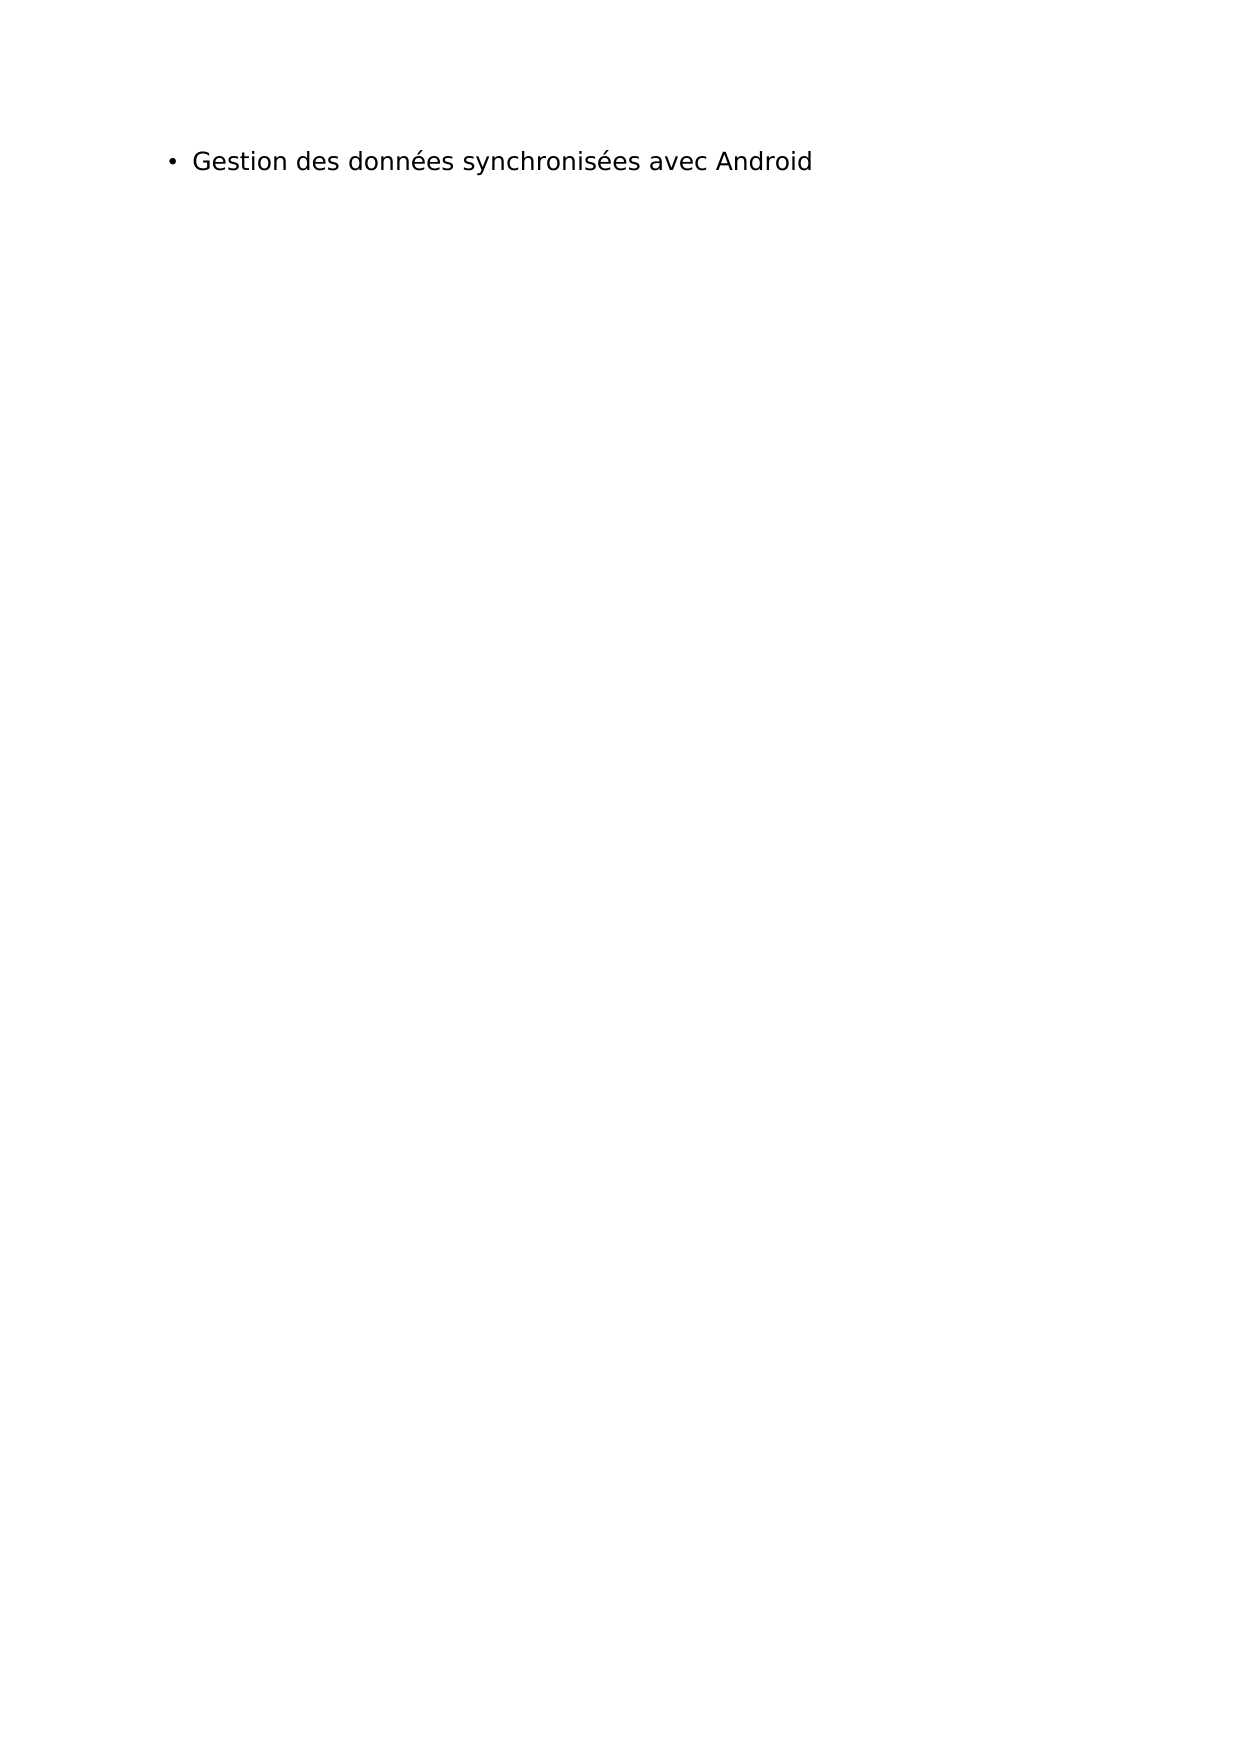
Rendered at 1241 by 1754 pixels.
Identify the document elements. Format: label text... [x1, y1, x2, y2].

list Gestion des données synchronisées avec Android [177, 148, 1122, 177]
